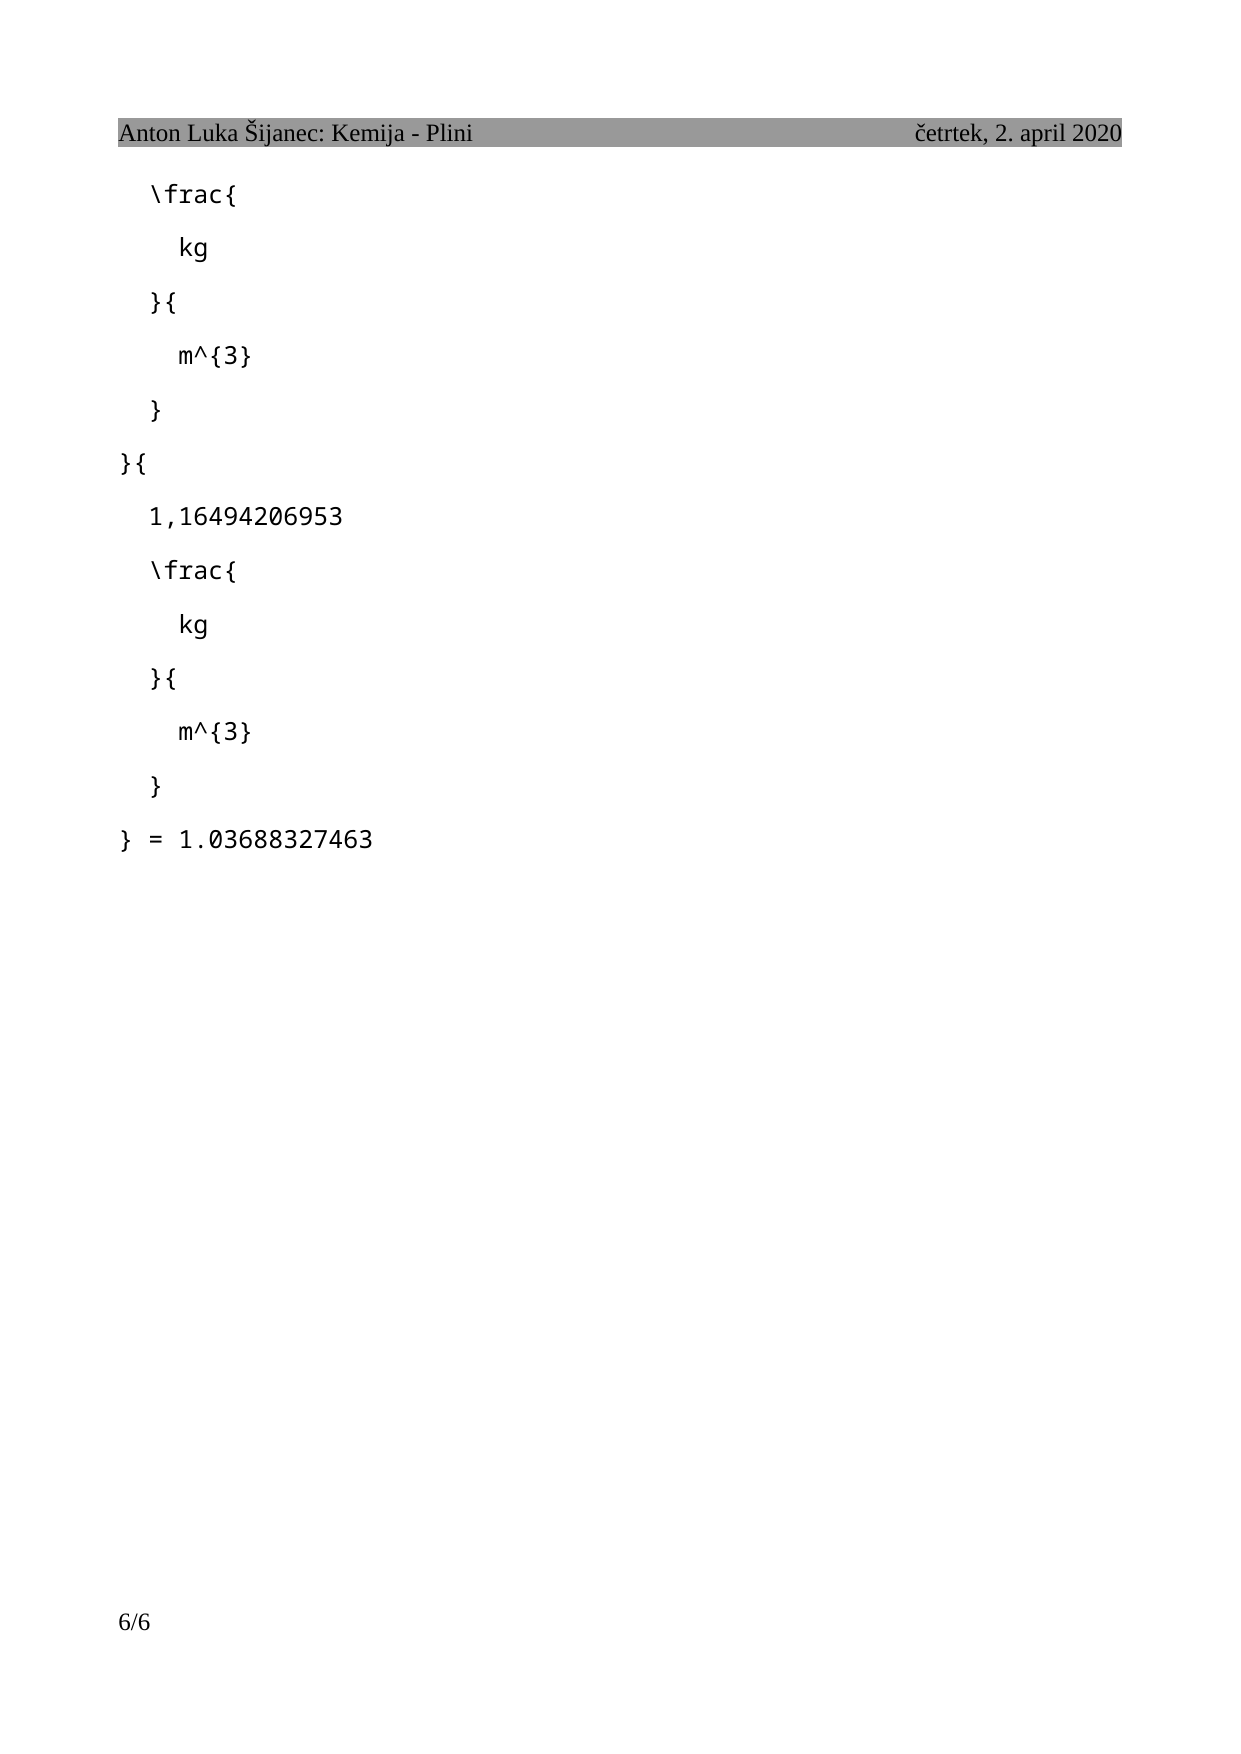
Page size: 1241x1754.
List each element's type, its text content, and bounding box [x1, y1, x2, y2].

text \frac{ [118, 176, 1122, 210]
text \frac{ [118, 553, 1122, 587]
text }{ [118, 284, 1122, 318]
text m^{3} [118, 338, 1122, 372]
text }{ [118, 660, 1122, 694]
text kg [118, 230, 1122, 264]
text }{ [118, 445, 1122, 479]
text 1,16494206953 [118, 499, 1122, 533]
text kg [118, 606, 1122, 640]
text } [118, 768, 1122, 802]
text } = 1.03688327463 [118, 821, 1122, 855]
text m^{3} [118, 714, 1122, 748]
text } [118, 391, 1122, 425]
